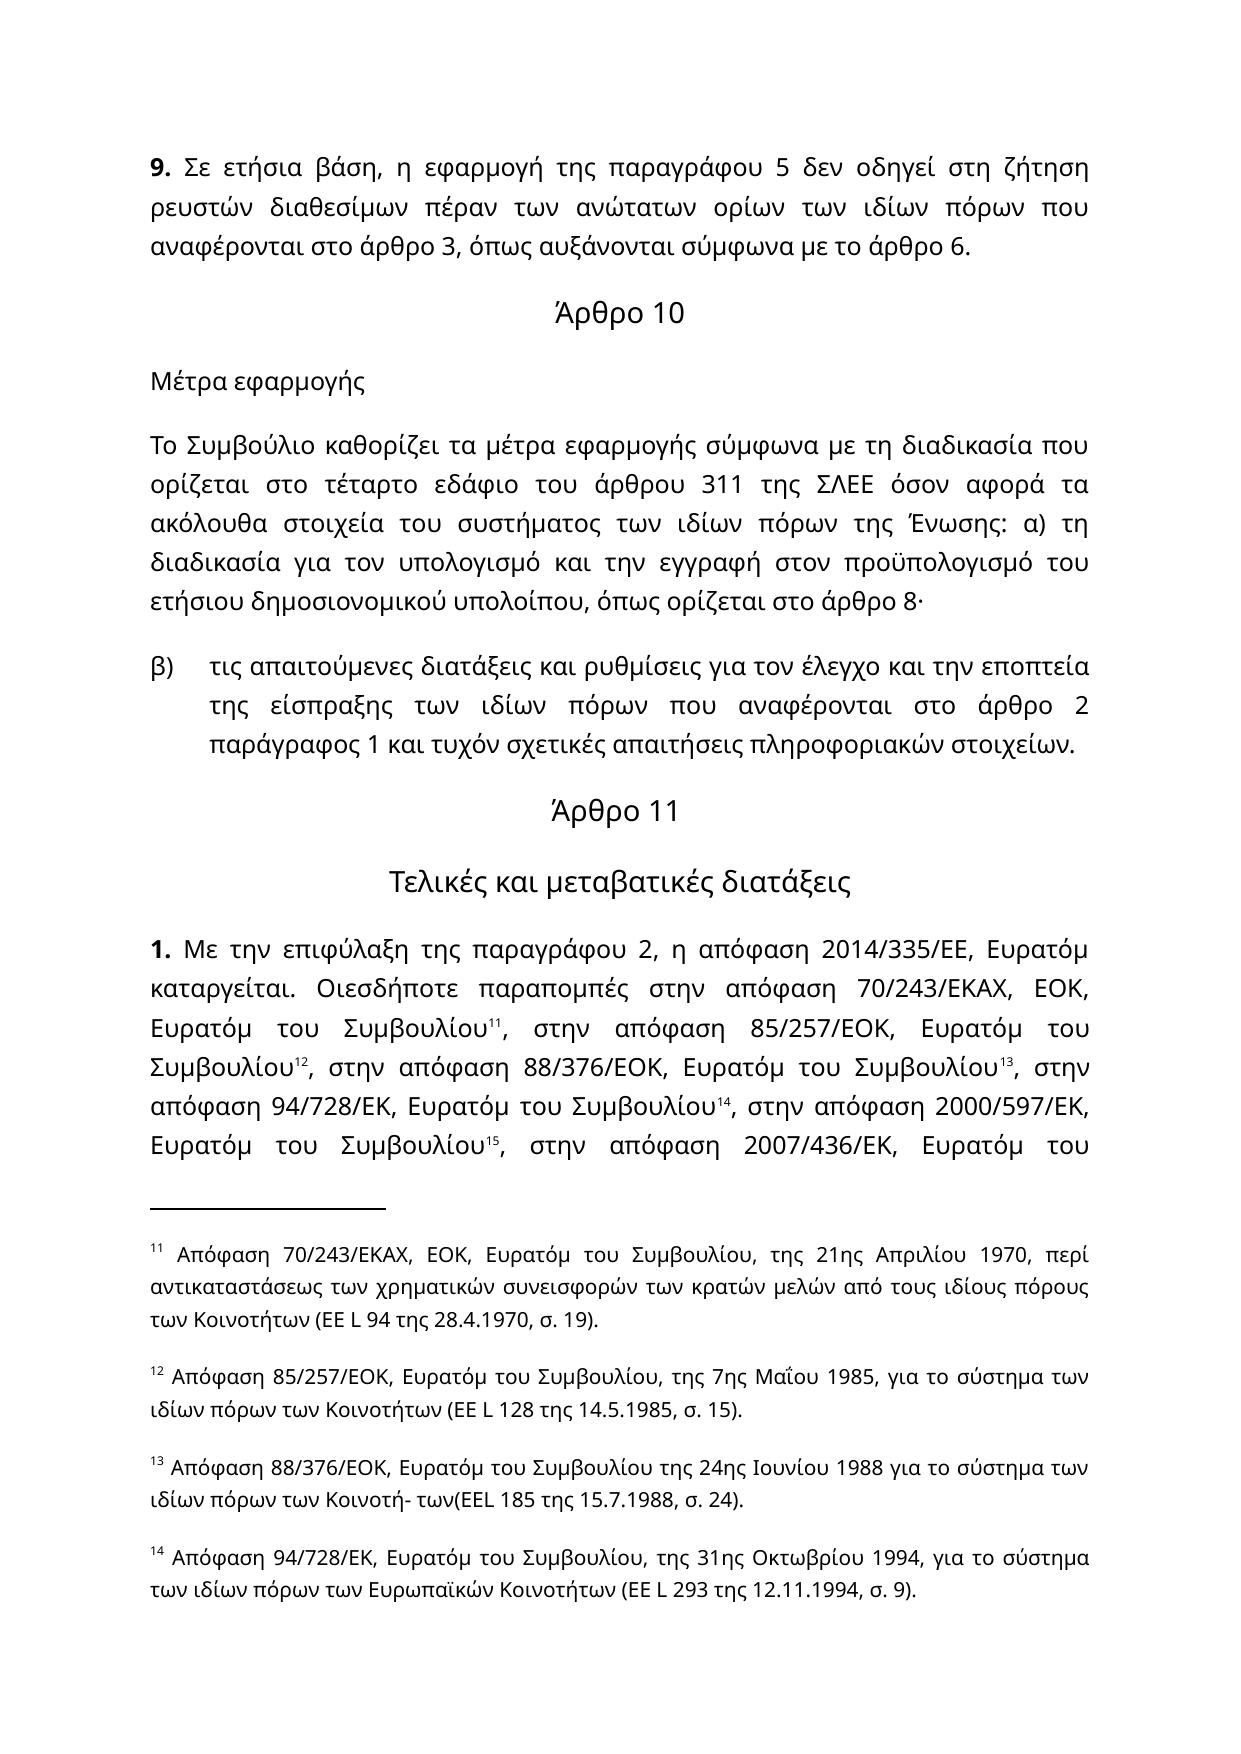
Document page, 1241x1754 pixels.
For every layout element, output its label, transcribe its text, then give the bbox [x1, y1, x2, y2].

text Το Συμβούλιο καθορίζει τα μέτρα εφαρμογής σύμφωνα με τη διαδικασία που ορίζεται στο τέταρτο εδάφιο του άρθρου 311 της ΣΛΕΕ όσον αφορά τα ακόλουθα στοιχεία του συστήματος των ιδίων πόρων της Ένωσης: α) τη διαδικασία για τον υπολογισμό και την εγγραφή στον προϋπολογισμό του ετήσιου δημοσιονομικού υπολοίπου, όπως ορίζεται στο άρθρο 8· [150, 427, 1090, 618]
subtitle Τελικές και μεταβατικές διατάξεις [150, 861, 1090, 901]
subtitle Άρθρο 10 [150, 292, 1090, 332]
text Απόφαση 85/257/ΕΟΚ, Ευρατόμ του Συμβουλίου, της 7ης Μαΐου 1985, για το σύστημα των ιδίων πόρων των Κοινοτήτων (ΕΕ L 128 της 14.5.1985, σ. 15). [150, 1362, 1090, 1423]
list β) τις απαιτούμενες διατάξεις και ρυθμίσεις για τον έλεγχο και την εποπτεία της είσπραξης των ιδίων πόρων που αναφέρονται στο άρθρο 2 παράγραφος 1 και τυχόν σχετικές απαιτήσεις πληροφοριακών στοιχείων. [150, 648, 1090, 761]
text 1. Με την επιφύλαξη της παραγράφου 2, η απόφαση 2014/335/ΕΕ, Ευρατόμ καταργείται. Οιεσδήποτε παραπομπές στην απόφαση 70/243/ΕΚΑΧ, ΕΟΚ, Ευρατόμ του Συμβουλίου, στην απόφαση 85/257/ΕΟΚ, Ευρατόμ του Συμβουλίου, στην απόφαση 88/376/ΕΟΚ, Ευρατόμ του Συμβουλίου, στην απόφαση 94/728/ΕΚ, Ευρατόμ του Συμβουλίου, στην απόφαση 2000/597/ΕΚ, Ευρατόμ του Συμβουλίου, στην απόφαση 2007/436/ΕΚ, Ευρατόμ του Συμβουλίου ή στην απόφαση 2014/335/ΕΕ, Ευρατόμ νοούνται ως παραπομπές στην παρούσα απόφαση. Οι παραπομπές στην καταργούμενη απόφαση διαβάζονται σύμφωνα με τον πίνακα αντιστοιχίας στο παράρτημα της παρούσας απόφασης. [150, 932, 1090, 1162]
text Μέτρα εφαρμογής [150, 363, 1090, 397]
text Απόφαση 70/243/ΕΚΑΧ, ΕΟΚ, Ευρατόμ του Συμβουλίου, της 21ης Απριλίου 1970, περί αντικαταστάσεως των χρηματικών συνεισφορών των κρατών μελών από τους ιδίους πόρους των Κοινοτήτων (ΕΕ L 94 της 28.4.1970, σ. 19). [150, 1240, 1090, 1333]
text 9. Σε ετήσια βάση, η εφαρμογή της παραγράφου 5 δεν οδηγεί στη ζήτηση ρευστών διαθεσίμων πέραν των ανώτατων ορίων των ιδίων πόρων που αναφέρονται στο άρθρο 3, όπως αυξάνονται σύμφωνα με το άρθρο 6. [150, 150, 1090, 262]
subtitle Άρθρο 11 [150, 791, 1090, 830]
text Απόφαση 88/376/EOK, Ευρατόμ του Συμβουλίου της 24ης Ιουνίου 1988 για το σύστημα των ιδίων πόρων των Κοινοτή- των(ΕΕL 185 της 15.7.1988, σ. 24). [150, 1453, 1090, 1514]
text Απόφαση 94/728/ΕΚ, Ευρατόμ του Συμβουλίου, της 31ης Οκτωβρίου 1994, για το σύστημα των ιδίων πόρων των Ευρωπαϊκών Κοινοτήτων (ΕΕ L 293 της 12.11.1994, σ. 9). [150, 1543, 1090, 1604]
